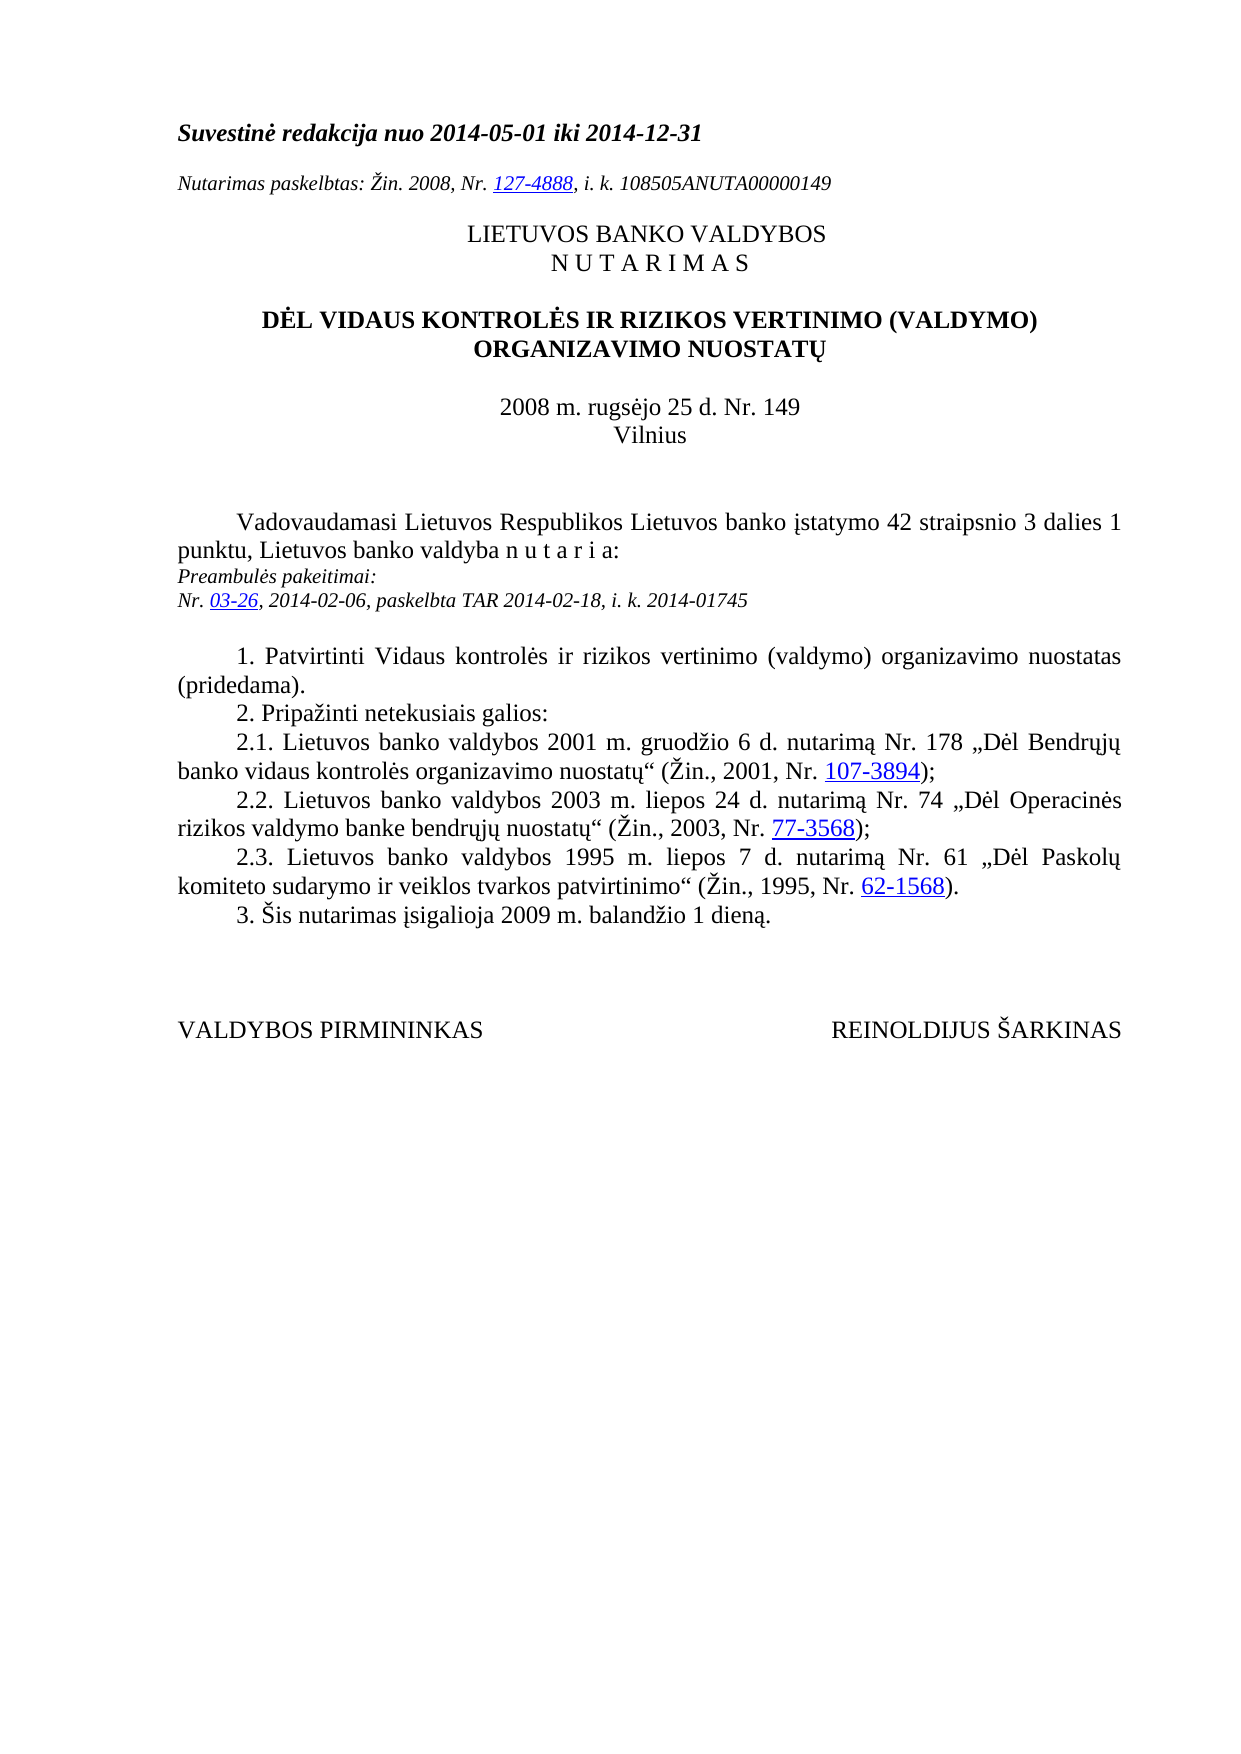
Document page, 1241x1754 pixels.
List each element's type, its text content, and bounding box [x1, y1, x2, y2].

text Nutarimas paskelbtas: Žin. 2008, Nr. 127-4888, i. k. 108505ANUTA00000149 [177, 171, 1122, 195]
text Vilnius [177, 420, 1122, 449]
text 2.3. Lietuvos banko valdybos 1995 m. liepos 7 d. nutarimą Nr. 61 „Dėl Paskolų komiteto sudarymo ir veiklos tvarkos patvirtinimo“ (Žin., 1995, Nr. 62-1568). [177, 842, 1122, 900]
text 3. Šis nutarimas įsigalioja 2009 m. balandžio 1 dieną. [177, 900, 1122, 928]
text 1. Patvirtinti Vidaus kontrolės ir rizikos vertinimo (valdymo) organizavimo nuostatas (pridedama). [177, 641, 1122, 698]
text LIETUVOS BANKO VALDYBOS [177, 219, 1122, 248]
text Vadovaudamasi Lietuvos Respublikos Lietuvos banko įstatymo 42 straipsnio 3 dalies 1 punktu, Lietuvos banko valdyba n u t a r i a: [177, 507, 1122, 564]
text 2.1. Lietuvos banko valdybos 2001 m. gruodžio 6 d. nutarimą Nr. 178 „Dėl Bendrųjų banko vidaus kontrolės organizavimo nuostatų“ (Žin., 2001, Nr. 107-3894); [177, 727, 1122, 785]
text VALDYBOS PIRMININKAS REINOLDIJUS ŠARKINAS [177, 1015, 1122, 1043]
text 2.2. Lietuvos banko valdybos 2003 m. liepos 24 d. nutarimą Nr. 74 „Dėl Operacinės rizikos valdymo banke bendrųjų nuostatų“ (Žin., 2003, Nr. 77-3568); [177, 785, 1122, 842]
text 2008 m. rugsėjo 25 d. Nr. 149 [177, 392, 1122, 420]
text NUTARIMAS [177, 248, 1122, 277]
text Suvestinė redakcija nuo 2014-05-01 iki 2014-12-31 [177, 118, 1122, 147]
text Nr. 03-26, 2014-02-06, paskelbta TAR 2014-02-18, i. k. 2014-01745 [177, 588, 1122, 612]
text DĖL VIDAUS KONTROLĖS IR RIZIKOS VERTINIMO (VALDYMO) ORGANIZAVIMO NUOSTATŲ [177, 305, 1122, 363]
text Preambulės pakeitimai: [177, 564, 1122, 588]
text 2. Pripažinti netekusiais galios: [177, 698, 1122, 727]
